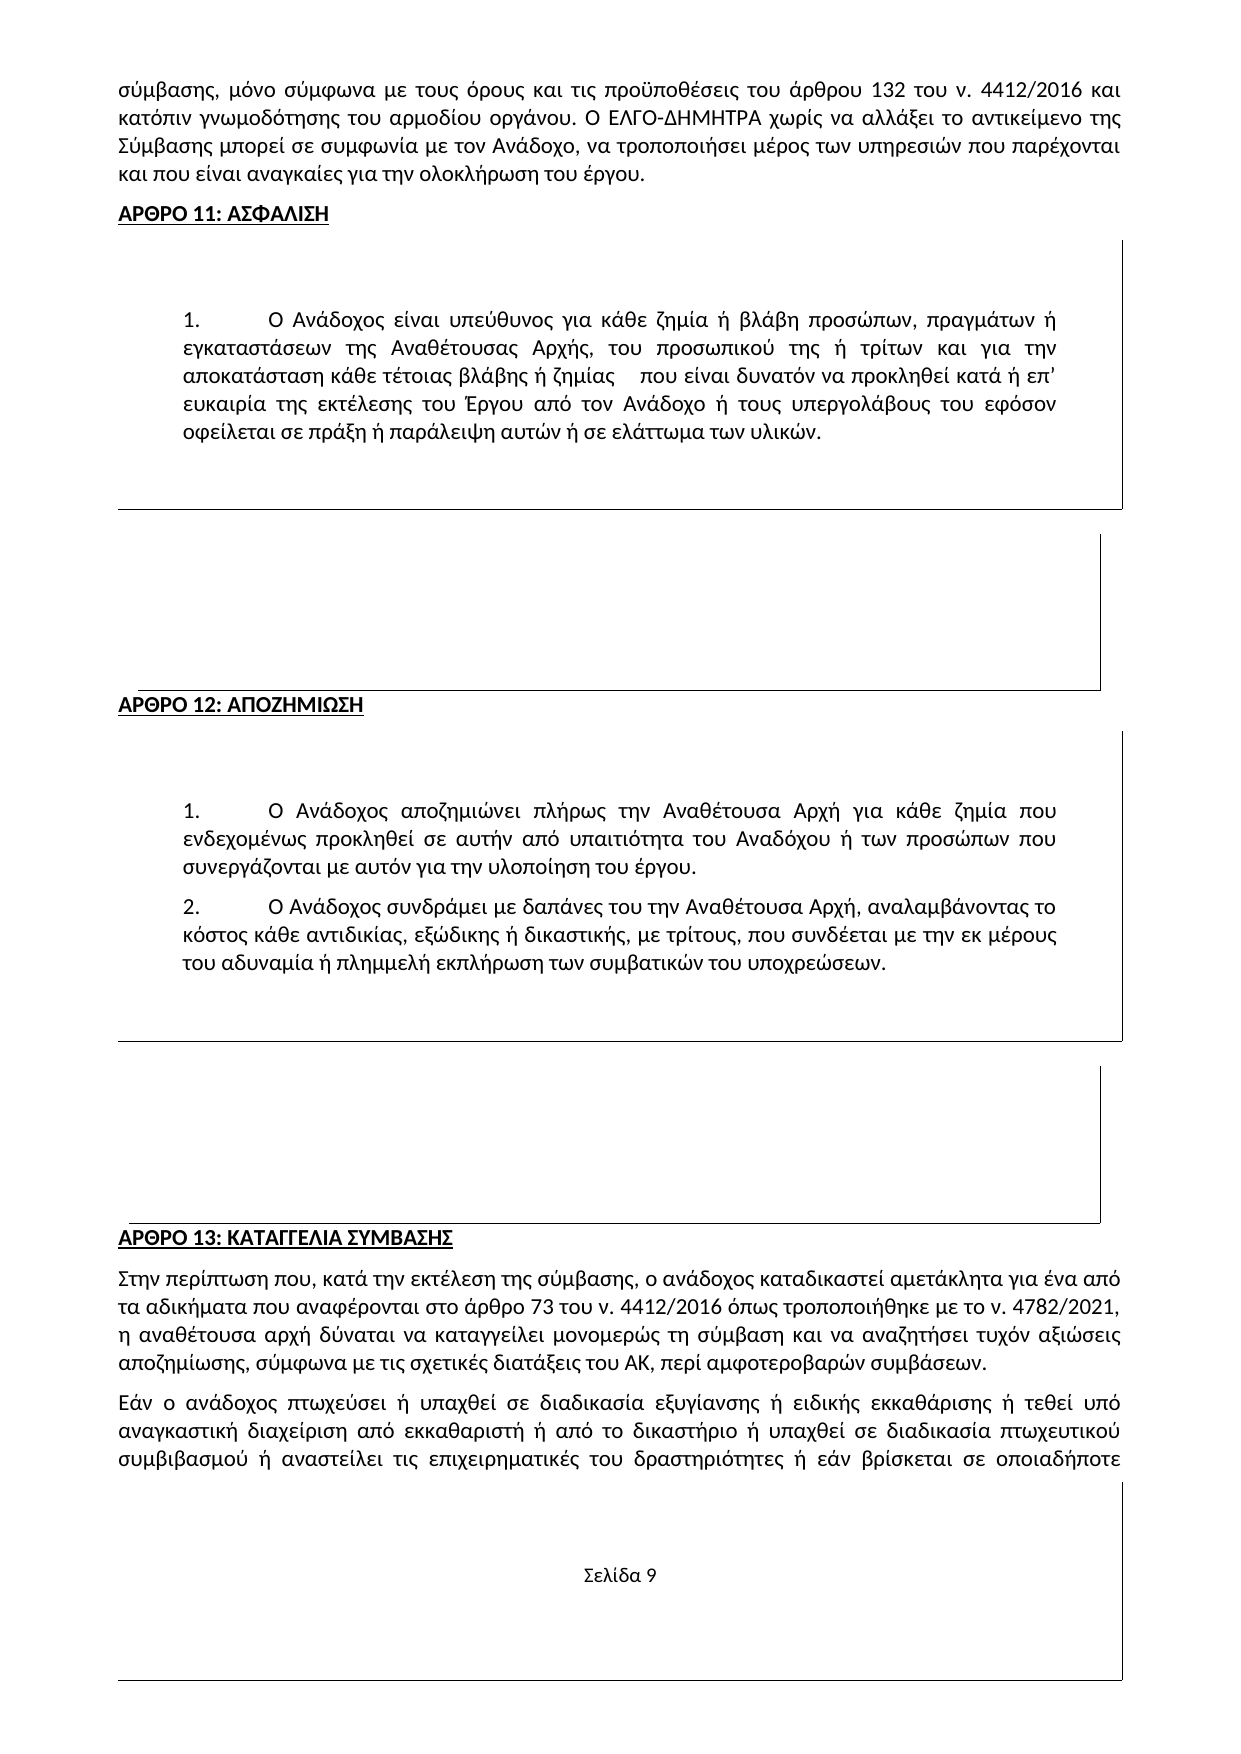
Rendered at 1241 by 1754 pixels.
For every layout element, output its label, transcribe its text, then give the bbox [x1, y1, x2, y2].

list Ο Ανάδοχος είναι υπεύθυνος για κάθε ζημία ή βλάβη προσώπων, πραγμάτων ή εγκαταστάσεων της Αναθέτουσας Αρχής, του προσωπικού της ή τρίτων και για την αποκατάσταση κάθε τέτοιας βλάβης ή ζημίας που είναι δυνατόν να προκληθεί κατά ή επ’ ευκαιρία της εκτέλεσης του Έργου από τον Ανάδοχο ή τους υπεργολάβους του εφόσον οφείλεται σε πράξη ή παράλειψη αυτών ή σε ελάττωμα των υλικών. [118, 240, 1122, 509]
list Ο Ανάδοχος αποζημιώνει πλήρως την Αναθέτουσα Αρχή για κάθε ζημία που ενδεχομένως προκληθεί σε αυτήν από υπαιτιότητα του Αναδόχου ή των προσώπων που συνεργάζονται με αυτόν για την υλοποίηση του έργου. [118, 731, 1122, 828]
text σύμβασης, μόνο σύμφωνα με τους όρους και τις προϋποθέσεις του άρθρου 132 του ν. 4412/2016 και κατόπιν γνωμοδότησης του αρμοδίου οργάνου. Ο ΕΛΓΟ-ΔΗΜΗΤΡΑ χωρίς να αλλάξει το αντικείμενο της Σύμβασης μπορεί σε συμφωνία με τον Ανάδοχο, να τροποποιήσει μέρος των υπηρεσιών που παρέχονται και που είναι αναγκαίες για την ολοκλήρωση του έργου. [118, 75, 1122, 187]
text ΑΡΘΡΟ 13: ΚΑΤΑΓΓΕΛΙΑ ΣΥΜΒΑΣΗΣ [118, 1223, 1122, 1251]
text Εάν ο ανάδοχος πτωχεύσει ή υπαχθεί σε διαδικασία εξυγίανσης ή ειδικής εκκαθάρισης ή τεθεί υπό αναγκαστική διαχείριση από εκκαθαριστή ή από το δικαστήριο ή υπαχθεί σε διαδικασία πτωχευτικού συμβιβασμού ή αναστείλει τις επιχειρηματικές του δραστηριότητες ή εάν βρίσκεται σε οποιαδήποτε [118, 1388, 1122, 1472]
list Ο Ανάδοχος συνδράμει με δαπάνες του την Αναθέτουσα Αρχή, αναλαμβάνοντας το κόστος κάθε αντιδικίας, εξώδικης ή δικαστικής, με τρίτους, που συνδέεται με την εκ μέρους του αδυναμία ή πλημμελή εκπλήρωση των συμβατικών του υποχρεώσεων. [118, 828, 1122, 1041]
text ΑΡΘΡΟ 11: ΑΣΦΑΛΙΣΗ [118, 199, 1122, 228]
text Στην περίπτωση που, κατά την εκτέλεση της σύμβασης, ο ανάδοχος καταδικαστεί αμετάκλητα για ένα από τα αδικήματα που αναφέρονται στο άρθρο 73 του ν. 4412/2016 όπως τροποποιήθηκε με το ν. 4782/2021, η αναθέτουσα αρχή δύναται να καταγγείλει μονομερώς τη σύμβαση και να αναζητήσει τυχόν αξιώσεις αποζημίωσης, σύμφωνα με τις σχετικές διατάξεις του ΑΚ, περί αμφοτεροβαρών συμβάσεων. [118, 1264, 1122, 1376]
text ΑΡΘΡΟ 12: ΑΠΟΖΗΜΙΩΣΗ [118, 691, 1122, 719]
